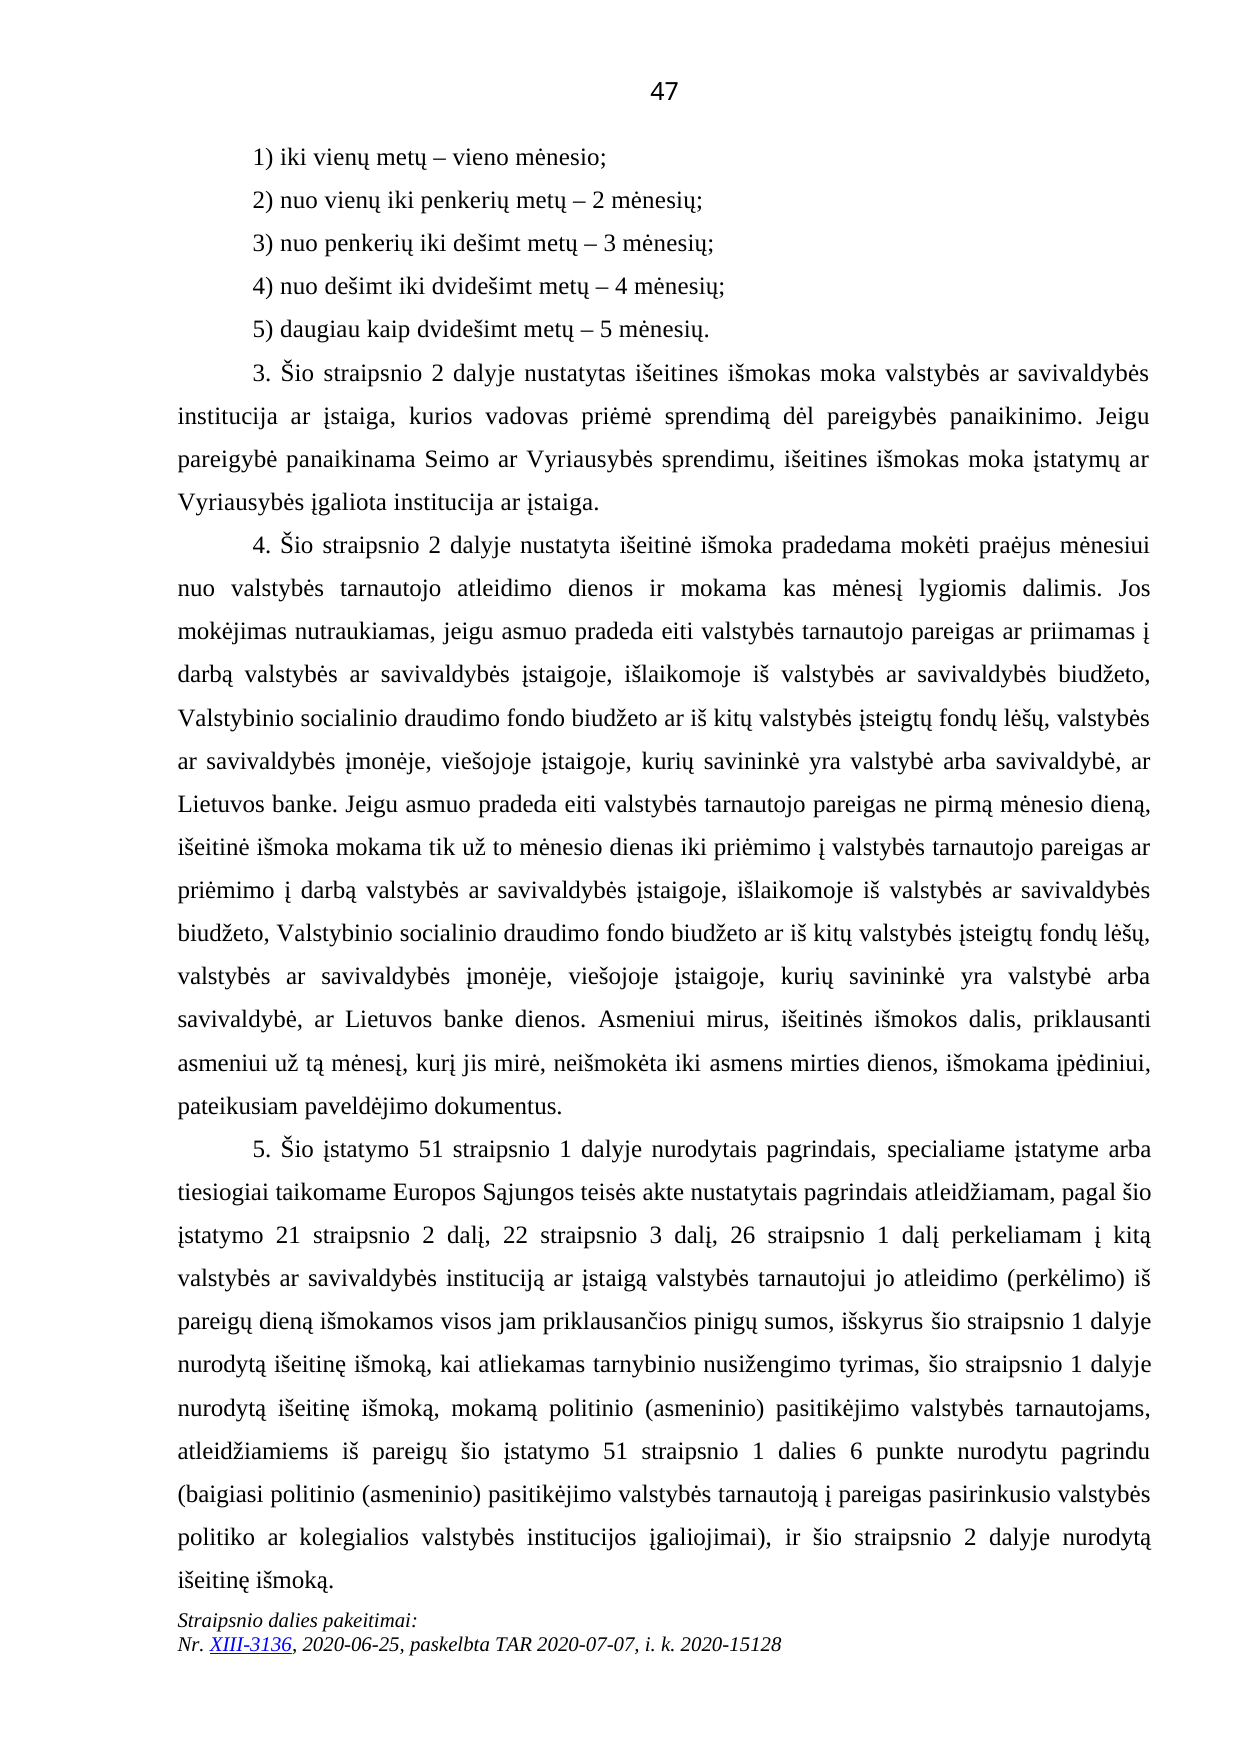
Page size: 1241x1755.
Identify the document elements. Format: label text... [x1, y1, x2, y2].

text 4. Šio straipsnio 2 dalyje nustatyta išeitinė išmoka pradedama mokėti praėjus mėnesiui nuo valstybės tarnautojo atleidimo dienos ir mokama kas mėnesį lygiomis dalimis. Jos mokėjimas nutraukiamas, jeigu asmuo pradeda eiti valstybės tarnautojo pareigas ar priimamas į darbą valstybės ar savivaldybės įstaigoje, išlaikomoje iš valstybės ar savivaldybės biudžeto, Valstybinio socialinio draudimo fondo biudžeto ar iš kitų valstybės įsteigtų fondų lėšų, valstybės ar savivaldybės įmonėje, viešojoje įstaigoje, kurių savininkė yra valstybė arba savivaldybė, ar Lietuvos banke. Jeigu asmuo pradeda eiti valstybės tarnautojo pareigas ne pirmą mėnesio dieną, išeitinė išmoka mokama tik už to mėnesio dienas iki priėmimo į valstybės tarnautojo pareigas ar priėmimo į darbą valstybės ar savivaldybės įstaigoje, išlaikomoje iš valstybės ar savivaldybės biudžeto, Valstybinio socialinio draudimo fondo biudžeto ar iš kitų valstybės įsteigtų fondų lėšų, valstybės ar savivaldybės įmonėje, viešojoje įstaigoje, kurių savininkė yra valstybė arba savivaldybė, ar Lietuvos banke dienos. Asmeniui mirus, išeitinės išmokos dalis, priklausanti asmeniui už tą mėnesį, kurį jis mirė, neišmokėta iki asmens mirties dienos, išmokama įpėdiniui, pateikusiam paveldėjimo dokumentus. [177, 530, 1152, 1119]
text 1) iki vienų metų – vieno mėnesio; [177, 142, 1152, 171]
text 4) nuo dešimt iki dvidešimt metų – 4 mėnesių; [177, 271, 1152, 300]
text 5) daugiau kaip dvidešimt metų – 5 mėnesių. [177, 314, 1152, 343]
text Straipsnio dalies pakeitimai: [177, 1608, 1152, 1632]
text 2) nuo vienų iki penkerių metų – 2 mėnesių; [177, 185, 1152, 214]
text 3) nuo penkerių iki dešimt metų – 3 mėnesių; [177, 228, 1152, 257]
text 5. Šio įstatymo 51 straipsnio 1 dalyje nurodytais pagrindais, specialiame įstatyme arba tiesiogiai taikomame Europos Sąjungos teisės akte nustatytais pagrindais atleidžiamam, pagal šio įstatymo 21 straipsnio 2 dalį, 22 straipsnio 3 dalį, 26 straipsnio 1 dalį perkeliamam į kitą valstybės ar savivaldybės instituciją ar įstaigą valstybės tarnautojui jo atleidimo (perkėlimo) iš pareigų dieną išmokamos visos jam priklausančios pinigų sumos, išskyrus šio straipsnio 1 dalyje nurodytą išeitinę išmoką, kai atliekamas tarnybinio nusižengimo tyrimas, šio straipsnio 1 dalyje nurodytą išeitinę išmoką, mokamą politinio (asmeninio) pasitikėjimo valstybės tarnautojams, atleidžiamiems iš pareigų šio įstatymo 51 straipsnio 1 dalies 6 punkte nurodytu pagrindu (baigiasi politinio (asmeninio) pasitikėjimo valstybės tarnautoją į pareigas pasirinkusio valstybės politiko ar kolegialios valstybės institucijos įgaliojimai), ir šio straipsnio 2 dalyje nurodytą išeitinę išmoką. [177, 1134, 1152, 1594]
text Nr. XIII-3136, 2020-06-25, paskelbta TAR 2020-07-07, i. k. 2020-15128 [177, 1632, 1152, 1656]
text 3. Šio straipsnio 2 dalyje nustatytas išeitines išmokas moka valstybės ar savivaldybės institucija ar įstaiga, kurios vadovas priėmė sprendimą dėl pareigybės panaikinimo. Jeigu pareigybė panaikinama Seimo ar Vyriausybės sprendimu, išeitines išmokas moka įstatymų ar Vyriausybės įgaliota institucija ar įstaiga. [177, 358, 1152, 516]
